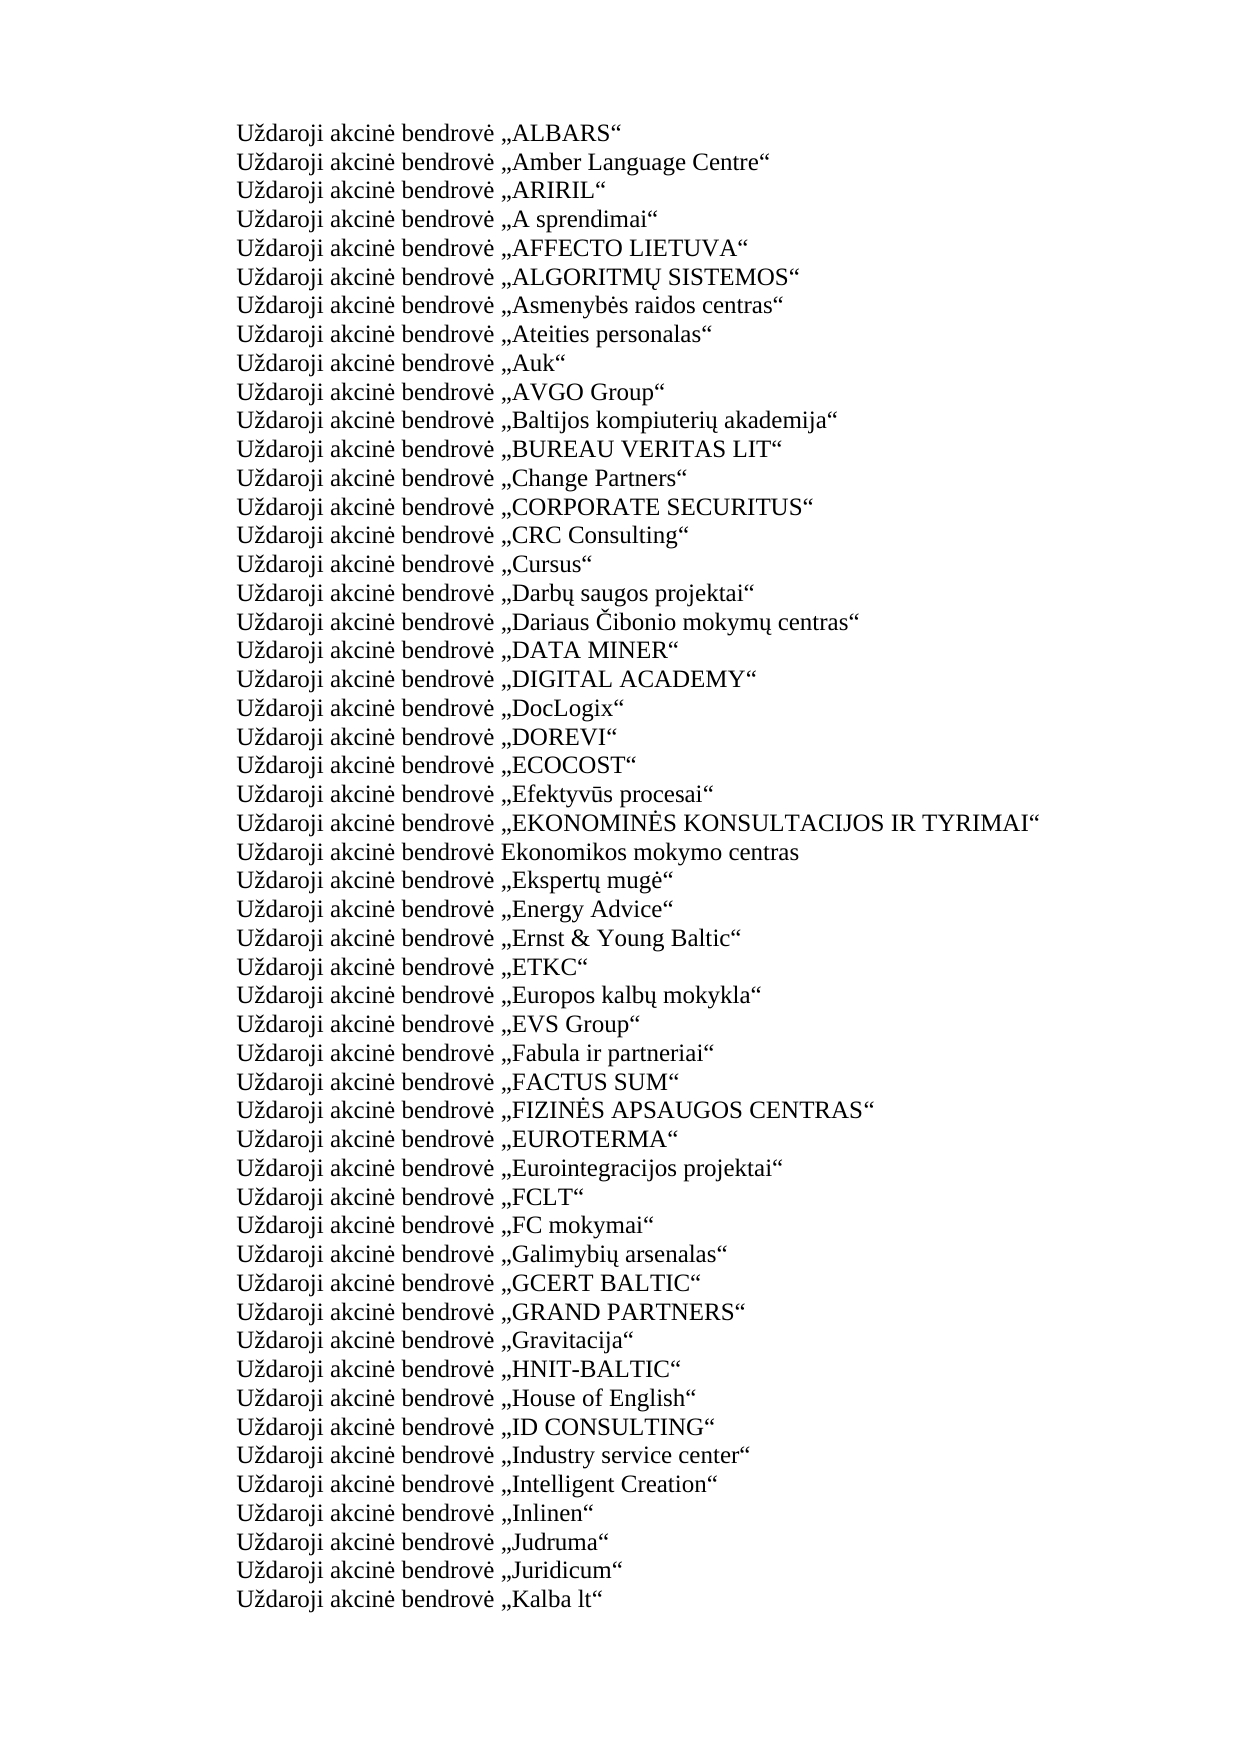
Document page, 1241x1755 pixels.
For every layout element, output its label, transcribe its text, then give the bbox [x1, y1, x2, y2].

text Uždaroji akcinė bendrovė „GRAND PARTNERS“ [177, 1297, 1122, 1326]
text Uždaroji akcinė bendrovė „CORPORATE SECURITUS“ [177, 492, 1122, 521]
text Uždaroji akcinė bendrovė „Juridicum“ [177, 1556, 1122, 1584]
text Uždaroji akcinė bendrovė „Ateities personalas“ [177, 319, 1122, 348]
text Uždaroji akcinė bendrovė „Darbų saugos projektai“ [177, 578, 1122, 607]
text Uždaroji akcinė bendrovė „Inlinen“ [177, 1498, 1122, 1527]
text Uždaroji akcinė bendrovė „DATA MINER“ [177, 636, 1122, 664]
text Uždaroji akcinė bendrovė „Dariaus Čibonio mokymų centras“ [177, 607, 1122, 636]
text Uždaroji akcinė bendrovė „Cursus“ [177, 549, 1122, 578]
text Uždaroji akcinė bendrovė „EUROTERMA“ [177, 1124, 1122, 1153]
text Uždaroji akcinė bendrovė „ALBARS“ [177, 118, 1122, 147]
text Uždaroji akcinė bendrovė „EVS Group“ [177, 1009, 1122, 1038]
text Uždaroji akcinė bendrovė „BUREAU VERITAS LIT“ [177, 434, 1122, 463]
text Uždaroji akcinė bendrovė „Auk“ [177, 348, 1122, 377]
text Uždaroji akcinė bendrovė „Asmenybės raidos centras“ [177, 291, 1122, 319]
text Uždaroji akcinė bendrovė „Intelligent Creation“ [177, 1469, 1122, 1498]
text Uždaroji akcinė bendrovė „FC mokymai“ [177, 1211, 1122, 1239]
text Uždaroji akcinė bendrovė „Fabula ir partneriai“ [177, 1038, 1122, 1067]
text Uždaroji akcinė bendrovė „GCERT BALTIC“ [177, 1268, 1122, 1297]
text Uždaroji akcinė bendrovė „CRC Consulting“ [177, 521, 1122, 549]
text Uždaroji akcinė bendrovė „Change Partners“ [177, 463, 1122, 492]
text Uždaroji akcinė bendrovė „FACTUS SUM“ [177, 1067, 1122, 1096]
text Uždaroji akcinė bendrovė „Energy Advice“ [177, 894, 1122, 923]
text Uždaroji akcinė bendrovė „ID CONSULTING“ [177, 1412, 1122, 1441]
text Uždaroji akcinė bendrovė „Gravitacija“ [177, 1326, 1122, 1354]
text Uždaroji akcinė bendrovė „ECOCOST“ [177, 751, 1122, 779]
text Uždaroji akcinė bendrovė „ETKC“ [177, 952, 1122, 981]
text Uždaroji akcinė bendrovė „ALGORITMŲ SISTEMOS“ [177, 262, 1122, 291]
text Uždaroji akcinė bendrovė „DocLogix“ [177, 693, 1122, 722]
text Uždaroji akcinė bendrovė „AFFECTO LIETUVA“ [177, 233, 1122, 262]
text Uždaroji akcinė bendrovė „Amber Language Centre“ [177, 147, 1122, 176]
text Uždaroji akcinė bendrovė „Industry service center“ [177, 1441, 1122, 1469]
text Uždaroji akcinė bendrovė „Eurointegracijos projektai“ [177, 1153, 1122, 1182]
text Uždaroji akcinė bendrovė „HNIT-BALTIC“ [177, 1354, 1122, 1383]
text Uždaroji akcinė bendrovė „Ernst & Young Baltic“ [177, 923, 1122, 952]
text Uždaroji akcinė bendrovė Ekonomikos mokymo centras [177, 837, 1122, 866]
text Uždaroji akcinė bendrovė „DIGITAL ACADEMY“ [177, 664, 1122, 693]
text Uždaroji akcinė bendrovė „ARIRIL“ [177, 176, 1122, 204]
text Uždaroji akcinė bendrovė „Kalba lt“ [177, 1584, 1122, 1613]
text Uždaroji akcinė bendrovė „Ekspertų mugė“ [177, 866, 1122, 894]
text Uždaroji akcinė bendrovė „Judruma“ [177, 1527, 1122, 1556]
text Uždaroji akcinė bendrovė „DOREVI“ [177, 722, 1122, 751]
text Uždaroji akcinė bendrovė „Europos kalbų mokykla“ [177, 981, 1122, 1009]
text Uždaroji akcinė bendrovė „Efektyvūs procesai“ [177, 779, 1122, 808]
text Uždaroji akcinė bendrovė „Galimybių arsenalas“ [177, 1239, 1122, 1268]
text Uždaroji akcinė bendrovė „AVGO Group“ [177, 377, 1122, 406]
text Uždaroji akcinė bendrovė „A sprendimai“ [177, 204, 1122, 233]
text Uždaroji akcinė bendrovė „Baltijos kompiuterių akademija“ [177, 406, 1122, 434]
text Uždaroji akcinė bendrovė „EKONOMINĖS KONSULTACIJOS IR TYRIMAI“ [177, 808, 1122, 837]
text Uždaroji akcinė bendrovė „FIZINĖS APSAUGOS CENTRAS“ [177, 1096, 1122, 1124]
text Uždaroji akcinė bendrovė „House of English“ [177, 1383, 1122, 1412]
text Uždaroji akcinė bendrovė „FCLT“ [177, 1182, 1122, 1211]
